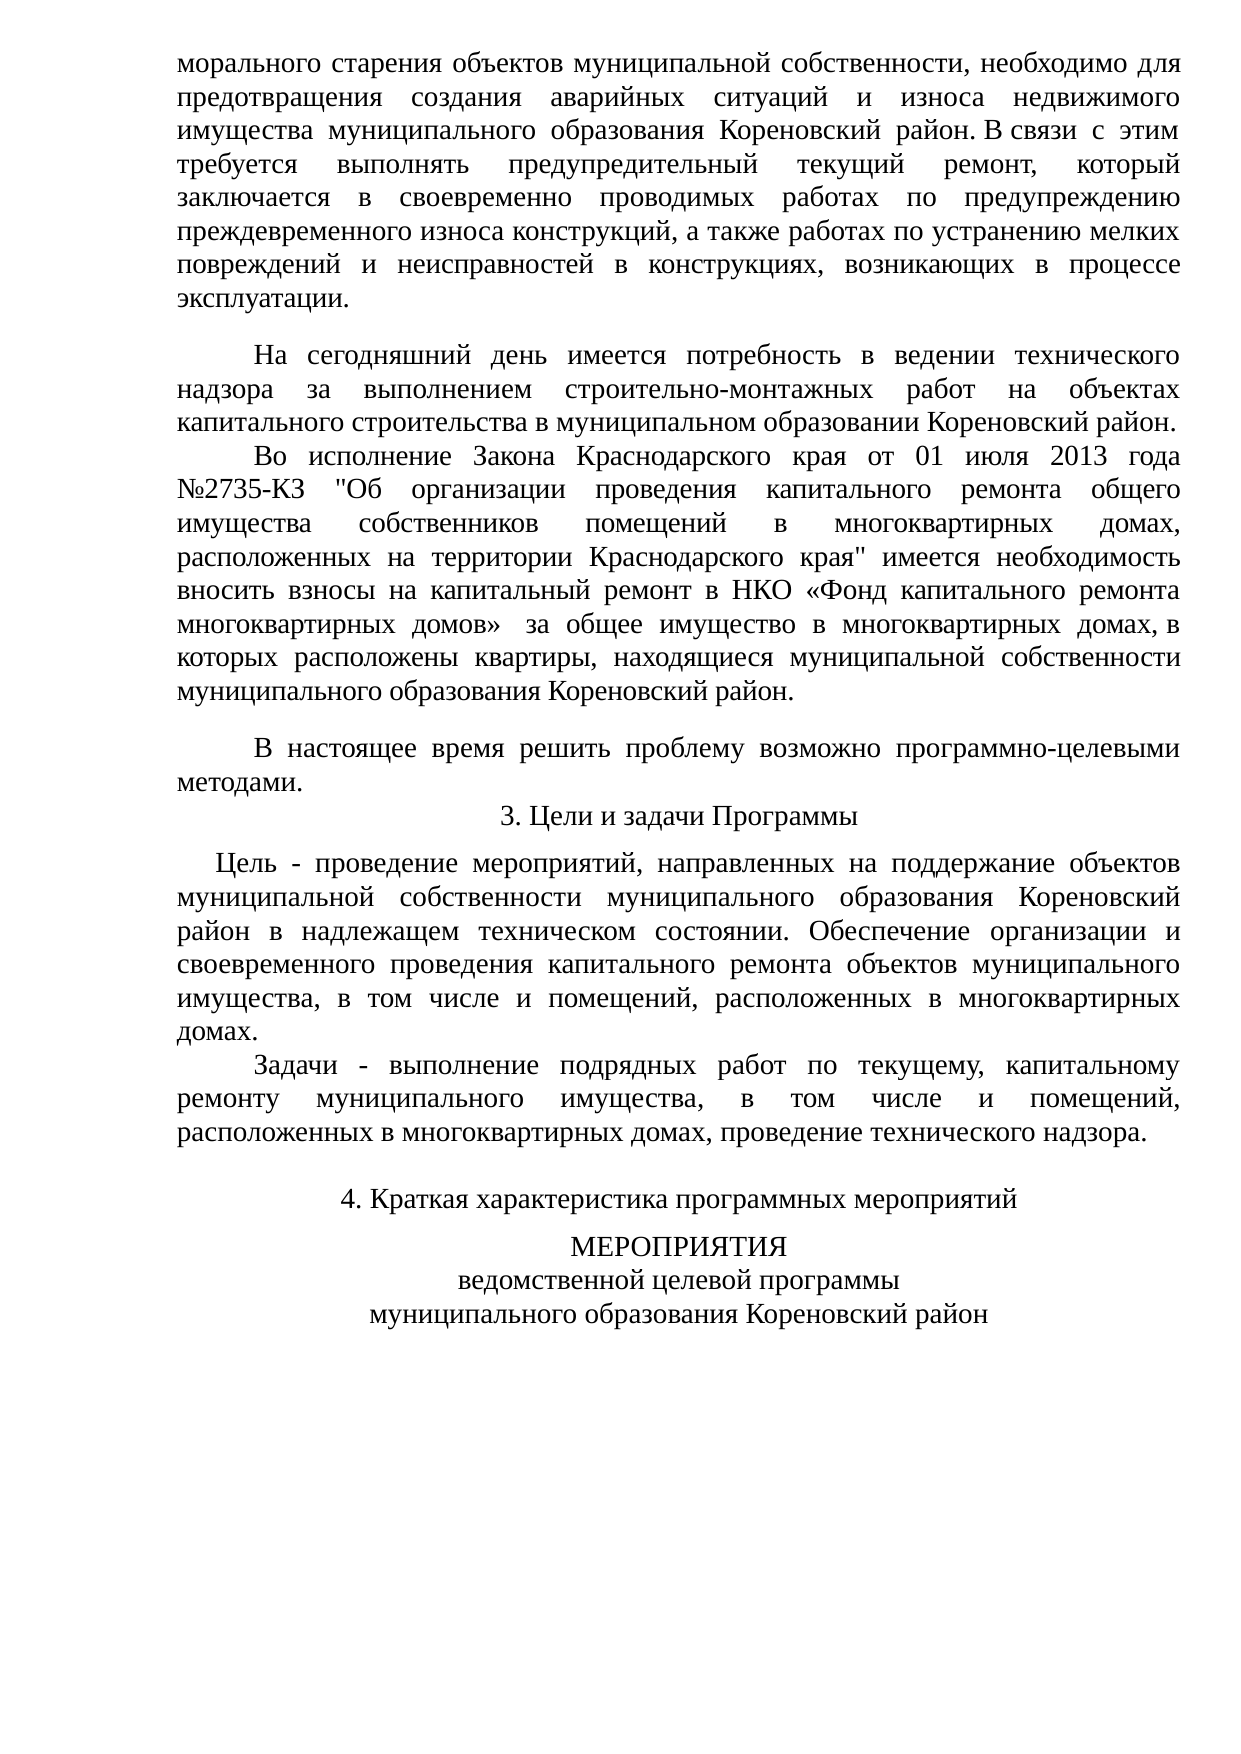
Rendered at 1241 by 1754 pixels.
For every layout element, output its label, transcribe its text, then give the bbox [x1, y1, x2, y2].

text морального старения объектов муниципальной собственности, необходимо для предотвращения создания аварийных ситуаций и износа недвижимого имущества муниципального образования Кореновский район. В связи с этим [177, 45, 1181, 146]
text 4. Краткая характеристика программных мероприятий [177, 1181, 1181, 1214]
text требуется выполнять предупредительный текущий ремонт, который заключается в своевременно проводимых работах по предупреждению преждевременного износа конструкций, а также работах по устранению мелких повреждений и неисправностей в конструкциях, возникающих в процессе эксплуатации. [177, 146, 1181, 313]
text Во исполнение Закона Краснодарского края от 01 июля 2013 года №2735-КЗ "Об организации проведения капитального ремонта общего имущества собственников помещений в многоквартирных домах, расположенных на территории Краснодарского края" имеется необходимость вносить взносы на капитальный ремонт в НКО «Фонд капитального ремонта многоквартирных домов» за общее имущество в многоквартирных домах, в которых расположены квартиры, находящиеся муниципальной собственности муниципального образования Кореновский район. [177, 438, 1181, 706]
text ведомственной целевой программы [177, 1262, 1181, 1296]
text В настоящее время решить проблему возможно программно-целевыми методами. [177, 731, 1181, 798]
text МЕРОПРИЯТИЯ [177, 1229, 1181, 1262]
text муниципального образования Кореновский район [177, 1296, 1181, 1329]
text Задачи - выполнение подрядных работ по текущему, капитальному ремонту муниципального имущества, в том числе и помещений, расположенных в многоквартирных домах, проведение технического надзора. [177, 1047, 1181, 1147]
text На сегодняшний день имеется потребность в ведении технического надзора за выполнением строительно-монтажных работ на объектах капитального строительства в муниципальном образовании Кореновский район. [177, 337, 1181, 438]
text Цель - проведение мероприятий, направленных на поддержание объектов муниципальной собственности муниципального образования Кореновский район в надлежащем техническом состоянии. Обеспечение организации и своевременного проведения капитального ремонта объектов муниципального имущества, в том числе и помещений, расположенных в многоквартирных домах. [177, 846, 1181, 1047]
text 3. Цели и задачи Программы [177, 798, 1181, 831]
